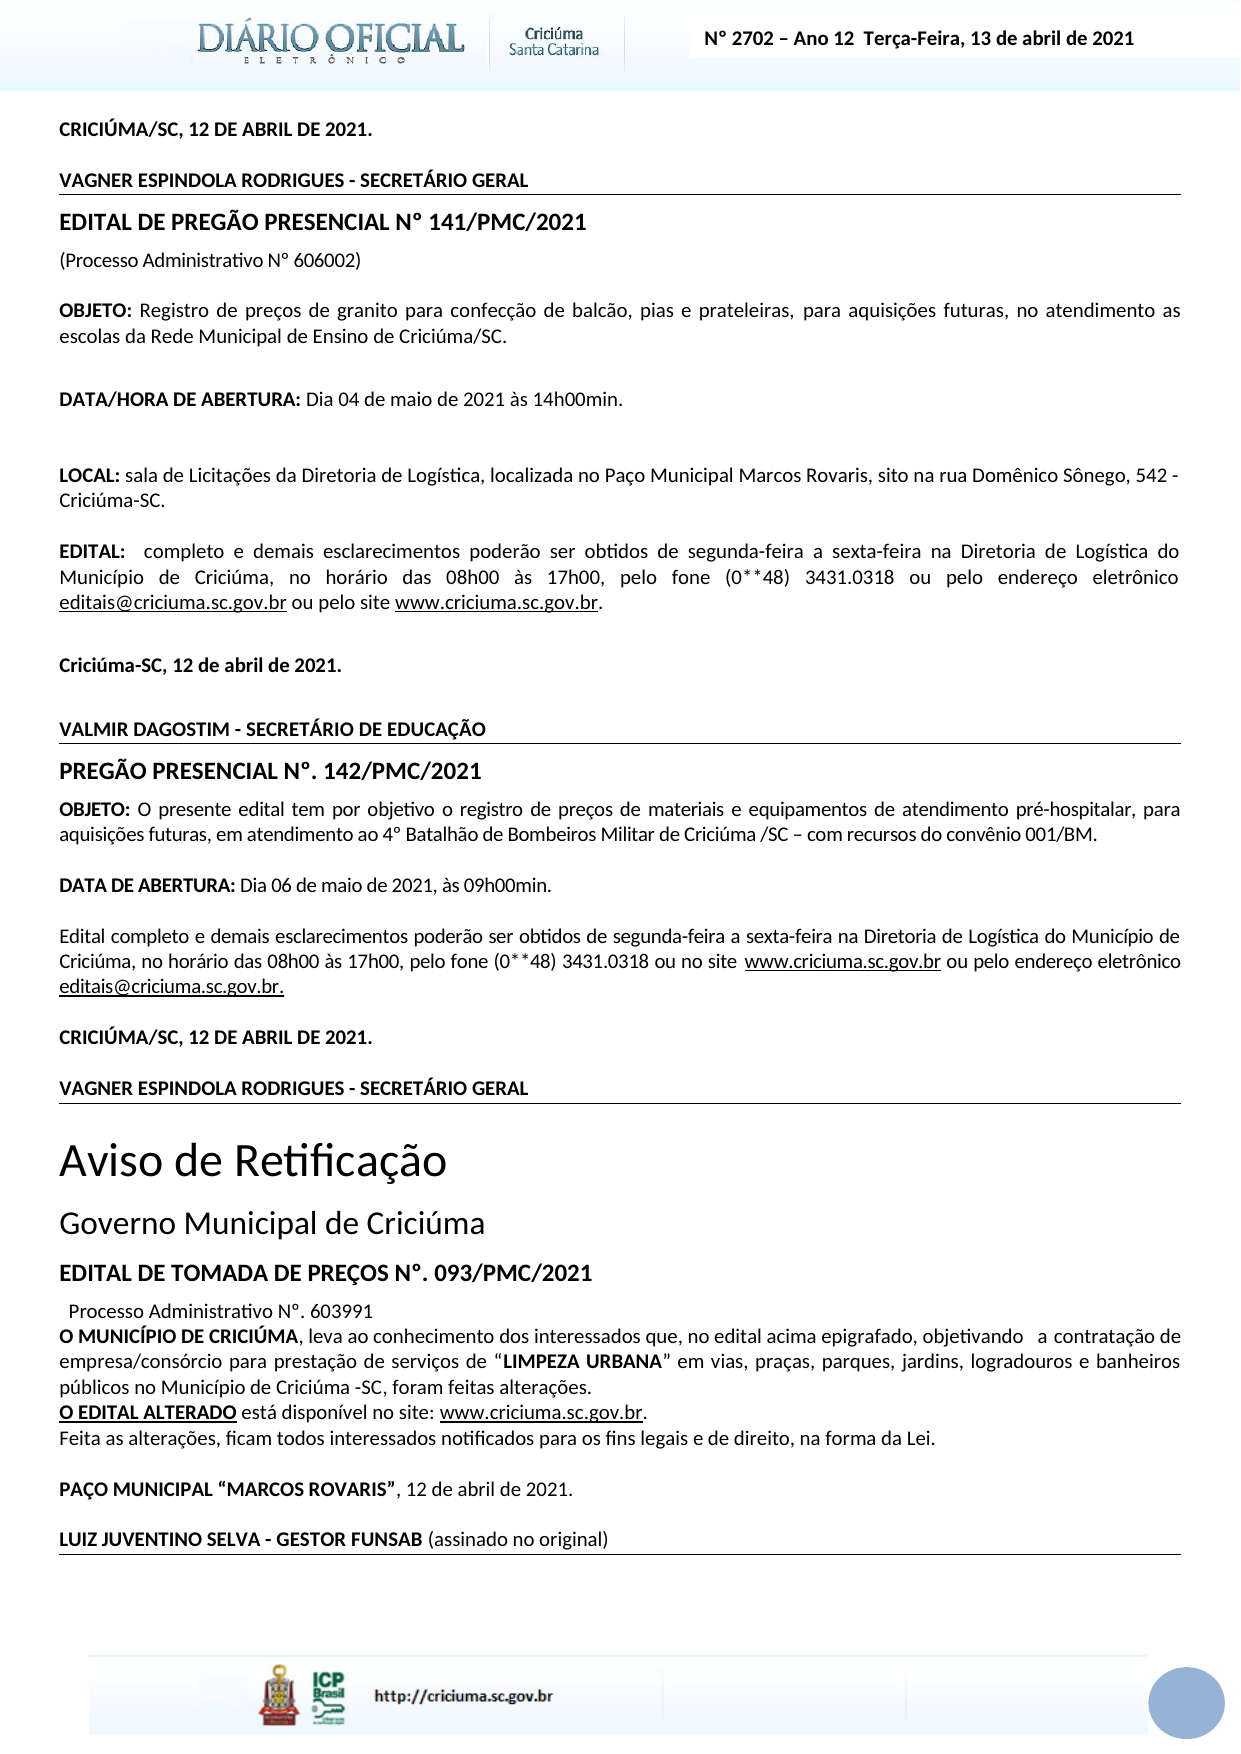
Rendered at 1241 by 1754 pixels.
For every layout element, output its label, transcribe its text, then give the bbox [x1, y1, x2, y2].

text CRICIÚMA/SC, 12 DE ABRIL DE 2021. [59, 1024, 1181, 1050]
text DATA/HORA DE ABERTURA: Dia 04 de maio de 2021 às 14h00min. [59, 386, 1181, 412]
text LUIZ JUVENTINO SELVA - GESTOR FUNSAB (assinado no original) [59, 1527, 1181, 1554]
text O EDITAL ALTERADO está disponível no site: www.criciuma.sc.gov.br. [59, 1399, 1181, 1425]
text Edital completo e demais esclarecimentos poderão ser obtidos de segunda-feira a sexta-feira na Diretoria de Logística do Município de Criciúma, no horário das 08h00 às 17h00, pelo fone (0**48) 3431.0318 ou no site www.criciuma.sc.gov.br ou pelo endereço eletrônico editais@criciuma.sc.gov.br. [59, 923, 1181, 999]
text Criciúma-SC, 12 de abril de 2021. [59, 653, 1181, 678]
text EDITAL DE PREGÃO PRESENCIAL Nº 141/PMC/2021 [59, 206, 1181, 236]
text PAÇO MUNICIPAL “MARCOS ROVARIS”, 12 de abril de 2021. [59, 1476, 1181, 1501]
text VALMIR DAGOSTIM - SECRETÁRIO DE EDUCAÇÃO [59, 716, 1181, 743]
text OBJETO: Registro de preços de granito para confecção de balcão, pias e prateleiras, para aquisições futuras, no atendimento as escolas da Rede Municipal de Ensino de Criciúma/SC. [59, 298, 1181, 348]
text (Processo Administrativo Nº 606002) [59, 247, 1181, 272]
text OBJETO: O presente edital tem por objetivo o registro de preços de materiais e equipamentos de atendimento pré-hospitalar, para aquisições futuras, em atendimento ao 4º Batalhão de Bombeiros Militar de Criciúma /SC – com recursos do convênio 001/BM. [59, 796, 1181, 847]
text VAGNER ESPINDOLA RODRIGUES - SECRETÁRIO GERAL [59, 167, 1181, 194]
text EDITAL DE TOMADA DE PREÇOS Nº. 093/PMC/2021 [59, 1257, 1181, 1287]
text PREGÃO PRESENCIAL Nº. 142/PMC/2021 [59, 755, 1181, 785]
text VAGNER ESPINDOLA RODRIGUES - SECRETÁRIO GERAL [59, 1075, 1181, 1103]
text O MUNICÍPIO DE CRICIÚMA, leva ao conhecimento dos interessados que, no edital acima epigrafado, objetivando a contratação de empresa/consórcio para prestação de serviços de “LIMPEZA URBANA” em vias, praças, parques, jardins, logradouros e banheiros públicos no Município de Criciúma -SC, foram feitas alterações. [59, 1323, 1181, 1399]
text CRICIÚMA/SC, 12 DE ABRIL DE 2021. [59, 116, 1181, 141]
text Aviso de Retificação [59, 1129, 1181, 1188]
text EDITAL: completo e demais esclarecimentos poderão ser obtidos de segunda-feira a sexta-feira na Diretoria de Logística do Município de Criciúma, no horário das 08h00 às 17h00, pelo fone (0**48) 3431.0318 ou pelo endereço eletrônico editais@criciuma.sc.gov.br ou pelo site www.criciuma.sc.gov.br. [59, 538, 1181, 615]
text DATA DE ABERTURA: Dia 06 de maio de 2021, às 09h00min. [59, 872, 1181, 897]
text LOCAL: sala de Licitações da Diretoria de Logística, localizada no Paço Municipal Marcos Rovaris, sito na rua Domênico Sônego, 542 - Criciúma-SC. [59, 462, 1181, 513]
text Feita as alterações, ficam todos interessados notificados para os fins legais e de direito, na forma da Lei. [59, 1425, 1181, 1450]
text Processo Administrativo Nº. 603991 [59, 1298, 1181, 1323]
text Governo Municipal de Criciúma [59, 1188, 1181, 1246]
